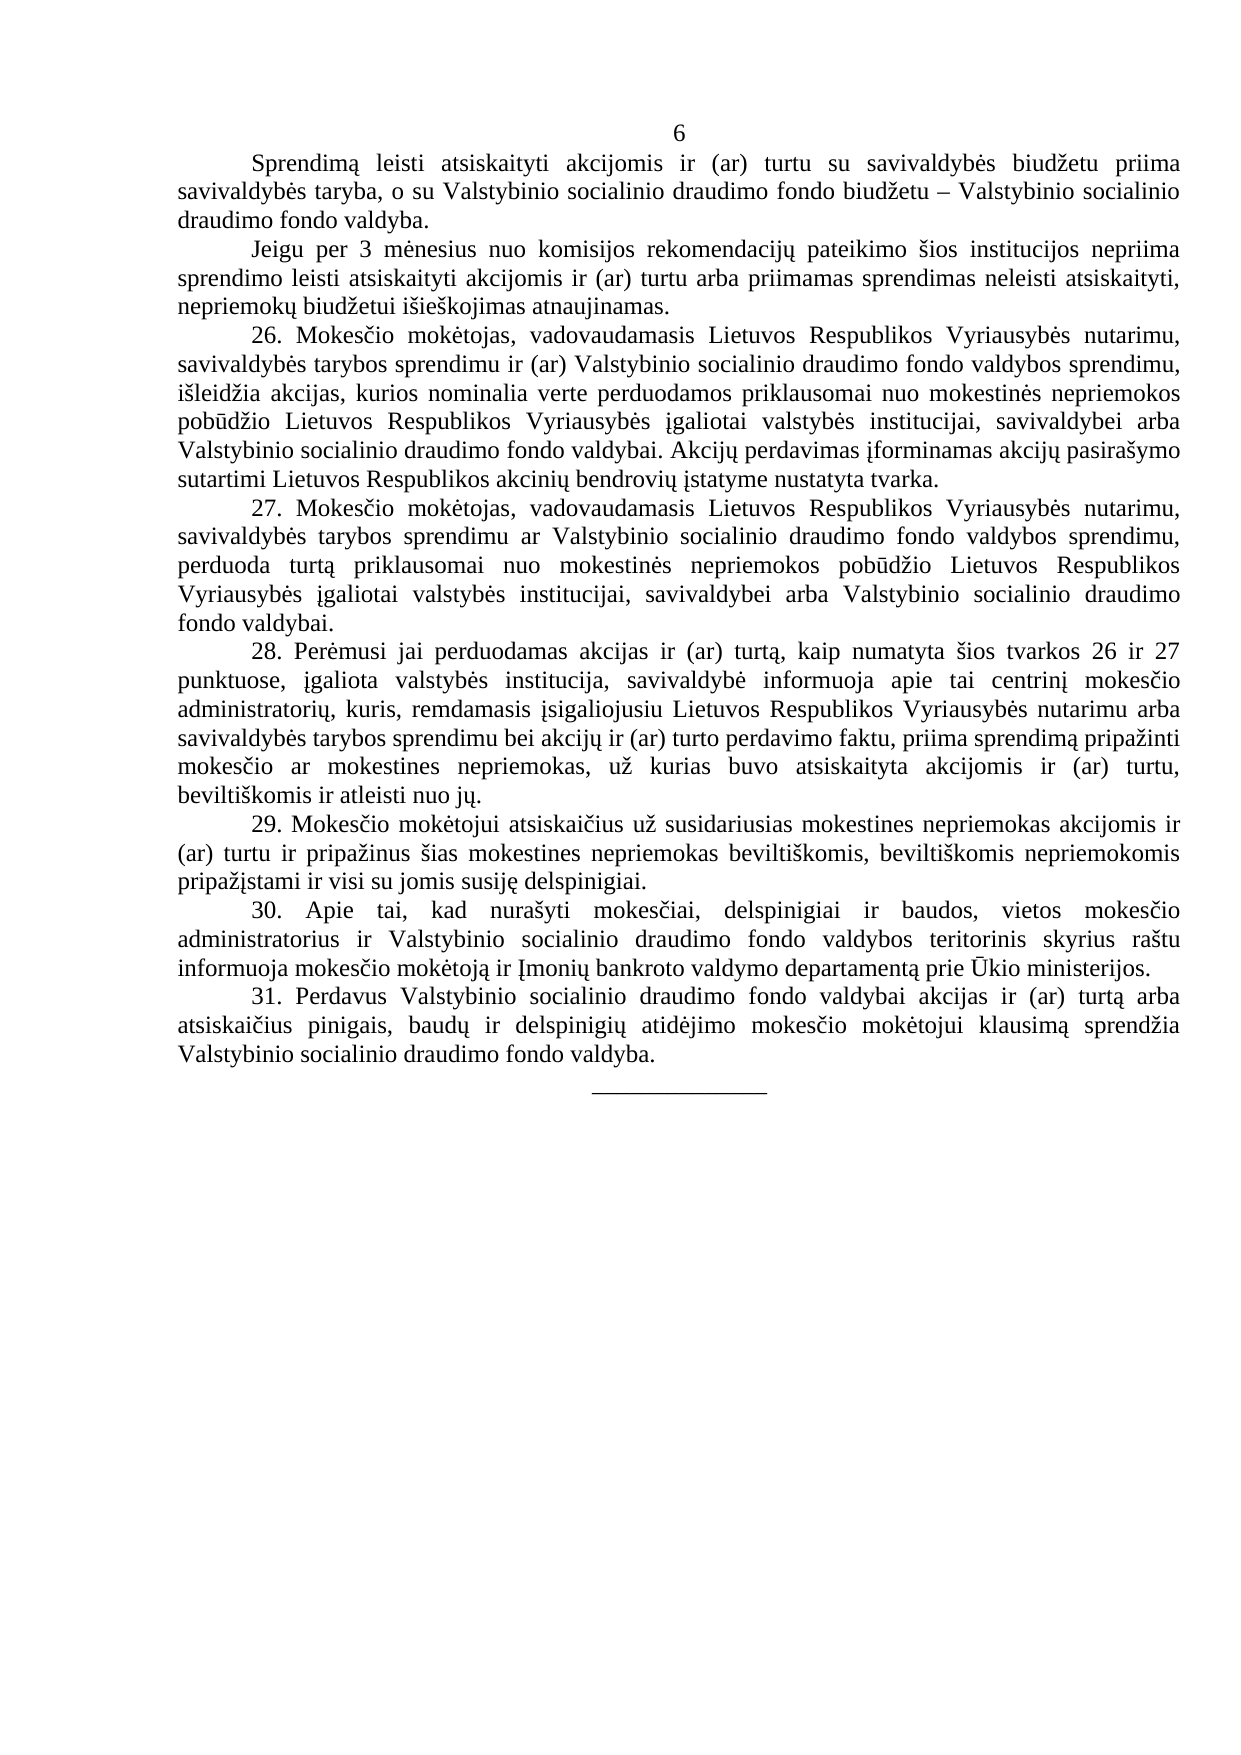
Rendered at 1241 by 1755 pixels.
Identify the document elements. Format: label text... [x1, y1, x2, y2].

text Sprendimą leisti atsiskaityti akcijomis ir (ar) turtu su savivaldybės biudžetu priima savivaldybės taryba, o su Valstybinio socialinio draudimo fondo biudžetu – Valstybinio socialinio draudimo fondo valdyba. [177, 148, 1181, 234]
text 28. Perėmusi jai perduodamas akcijas ir (ar) turtą, kaip numatyta šios tvarkos 26 ir 27 punktuose, įgaliota valstybės institucija, savivaldybė informuoja apie tai centrinį mokesčio administratorių, kuris, remdamasis įsigaliojusiu Lietuvos Respublikos Vyriausybės nutarimu arba savivaldybės tarybos sprendimu bei akcijų ir (ar) turto perdavimo faktu, priima sprendimą pripažinti mokesčio ar mokestines nepriemokas, už kurias buvo atsiskaityta akcijomis ir (ar) turtu, beviltiškomis ir atleisti nuo jų. [177, 636, 1181, 809]
text ______________ [177, 1068, 1181, 1096]
text 26. Mokesčio mokėtojas, vadovaudamasis Lietuvos Respublikos Vyriausybės nutarimu, savivaldybės tarybos sprendimu ir (ar) Valstybinio socialinio draudimo fondo valdybos sprendimu, išleidžia akcijas, kurios nominalia verte perduodamos priklausomai nuo mokestinės nepriemokos pobūdžio Lietuvos Respublikos Vyriausybės įgaliotai valstybės institucijai, savivaldybei arba Valstybinio socialinio draudimo fondo valdybai. Akcijų perdavimas įforminamas akcijų pasirašymo sutartimi Lietuvos Respublikos akcinių bendrovių įstatyme nustatyta tvarka. [177, 320, 1181, 493]
text 31. Perdavus Valstybinio socialinio draudimo fondo valdybai akcijas ir (ar) turtą arba atsiskaičius pinigais, baudų ir delspinigių atidėjimo mokesčio mokėtojui klausimą sprendžia Valstybinio socialinio draudimo fondo valdyba. [177, 981, 1181, 1068]
text 29. Mokesčio mokėtojui atsiskaičius už susidariusias mokestines nepriemokas akcijomis ir (ar) turtu ir pripažinus šias mokestines nepriemokas beviltiškomis, beviltiškomis nepriemokomis pripažįstami ir visi su jomis susiję delspinigiai. [177, 809, 1181, 895]
text 27. Mokesčio mokėtojas, vadovaudamasis Lietuvos Respublikos Vyriausybės nutarimu, savivaldybės tarybos sprendimu ar Valstybinio socialinio draudimo fondo valdybos sprendimu, perduoda turtą priklausomai nuo mokestinės nepriemokos pobūdžio Lietuvos Respublikos Vyriausybės įgaliotai valstybės institucijai, savivaldybei arba Valstybinio socialinio draudimo fondo valdybai. [177, 493, 1181, 636]
text Jeigu per 3 mėnesius nuo komisijos rekomendacijų pateikimo šios institucijos nepriima sprendimo leisti atsiskaityti akcijomis ir (ar) turtu arba priimamas sprendimas neleisti atsiskaityti, nepriemokų biudžetui išieškojimas atnaujinamas. [177, 234, 1181, 320]
text 30. Apie tai, kad nurašyti mokesčiai, delspinigiai ir baudos, vietos mokesčio administratorius ir Valstybinio socialinio draudimo fondo valdybos teritorinis skyrius raštu informuoja mokesčio mokėtoją ir Įmonių bankroto valdymo departamentą prie Ūkio ministerijos. [177, 895, 1181, 981]
